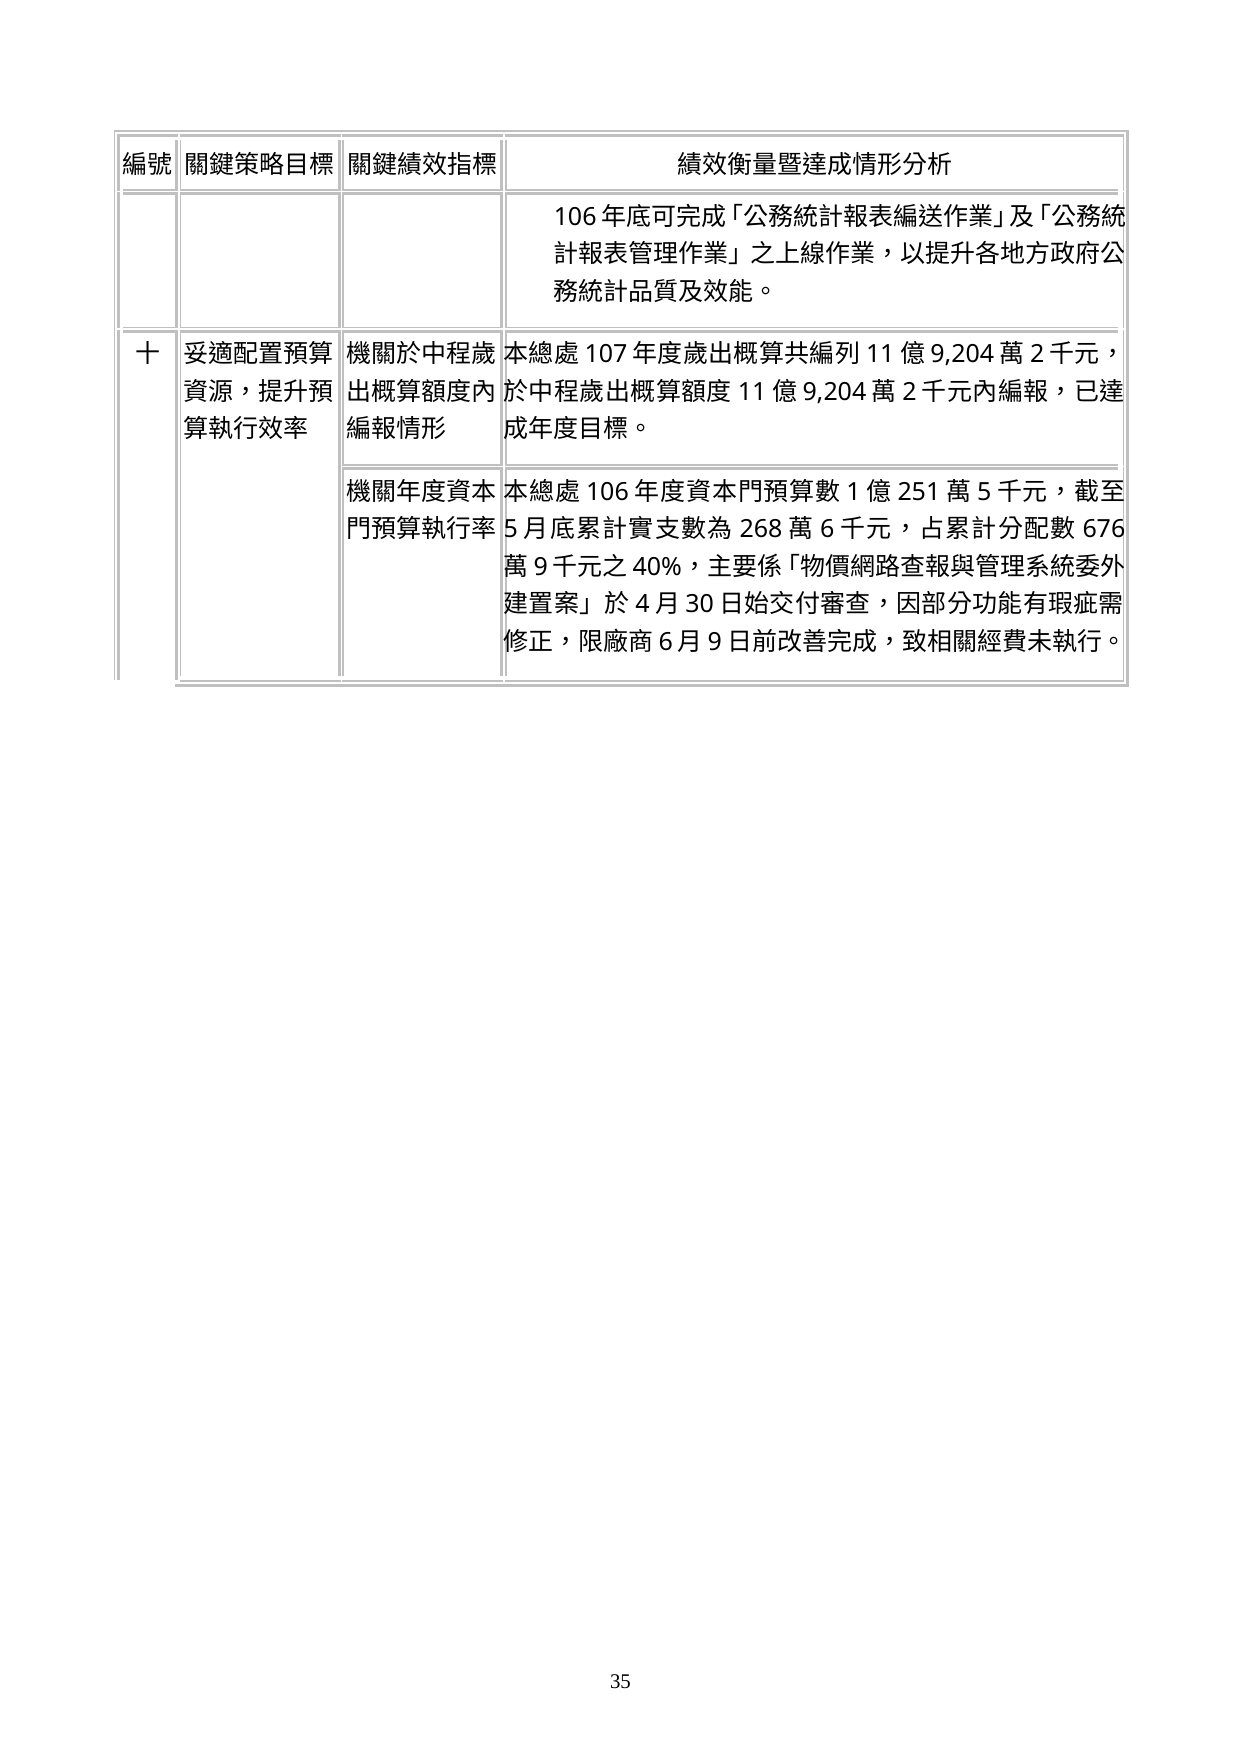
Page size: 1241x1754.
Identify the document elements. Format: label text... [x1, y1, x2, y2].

table_header 編號 [120, 137, 178, 189]
table_cell 妥適配置預算資源，提升預算執行效率 [181, 333, 338, 464]
table_cell [181, 195, 338, 327]
table_header 績效衡量暨達成情形分析 [503, 132, 1126, 189]
table_cell 機關於中程歲出概算額度內編報情形 [344, 333, 500, 464]
table_cell [178, 464, 341, 680]
table_cell 十 [117, 327, 178, 680]
table_cell 機關年度資本門預算執行率 [341, 464, 503, 680]
table_header 關鍵績效指標 [341, 132, 503, 189]
table_header 關鍵策略目標 [178, 132, 341, 189]
table_cell [117, 189, 178, 327]
table_cell 本總處107年度歲出概算共編列11億9,204萬2千元，於中程歲出概算額度11億9,204萬2千元內編報，已達成年度目標。 [503, 327, 1126, 464]
table_cell 106年底可完成「公務統計報表編送作業」及「公務統計報表管理作業」之上線作業，以提升各地方政府公務統計品質及效能。 [503, 189, 1126, 327]
table_cell [344, 195, 500, 327]
table_cell 本總處106年度資本門預算數1億251萬5千元，截至5月底累計實支數為268萬6千元，占累計分配數676萬9千元之40%，主要係「物價網路查報與管理系統委外建置案」於4月30日始交付審查，因部分功能有瑕疵需修正，限廠商6月9日前改善完成，致相關經費未執行。 [503, 464, 1126, 680]
